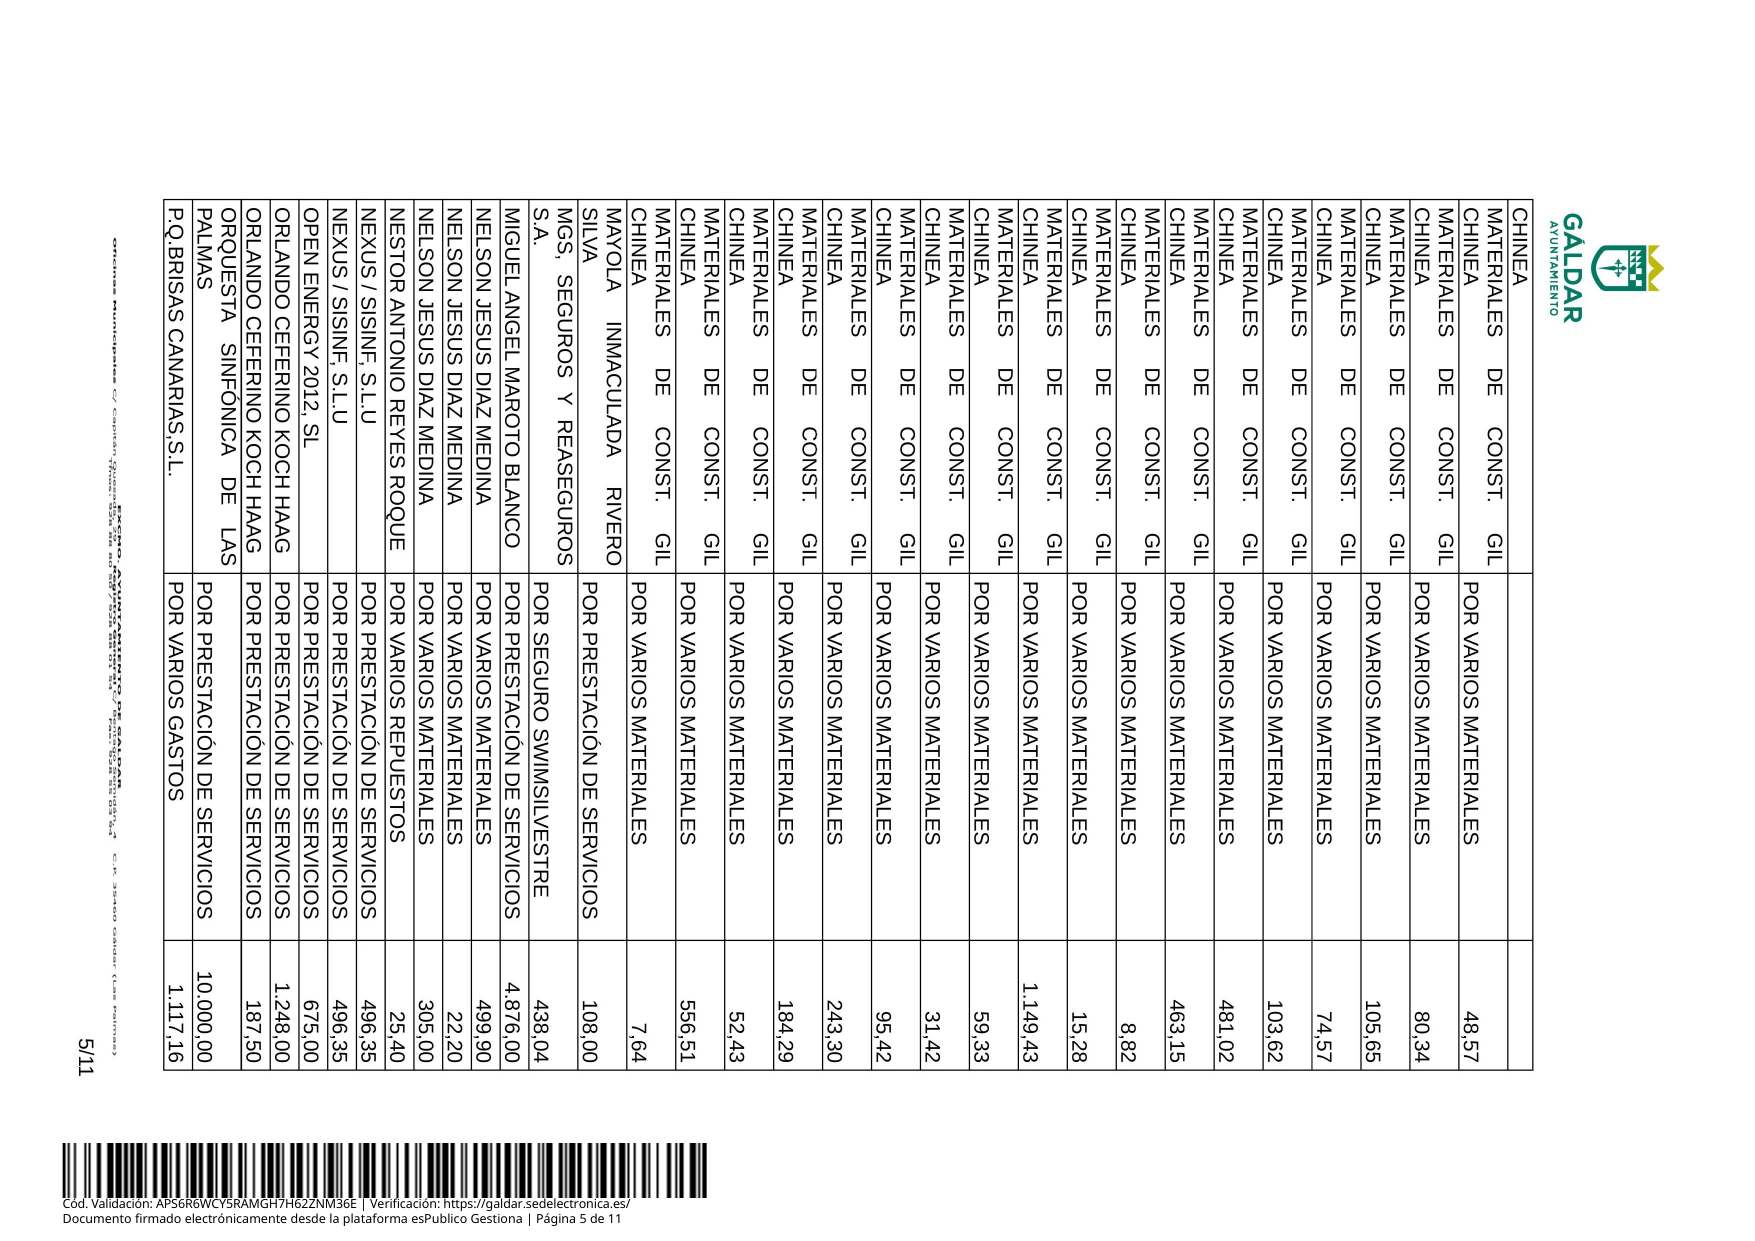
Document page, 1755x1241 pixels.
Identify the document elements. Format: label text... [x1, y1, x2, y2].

text Cód. Validación: APS6R6WCY5RAMGH7H62ZNM36E | Verificación: https://galdar.sedelectronica.es/ Documento firmado electrónicamente desde la plataforma esPublico Gestiona | Página 5 de 11 [62, 1198, 676, 1227]
